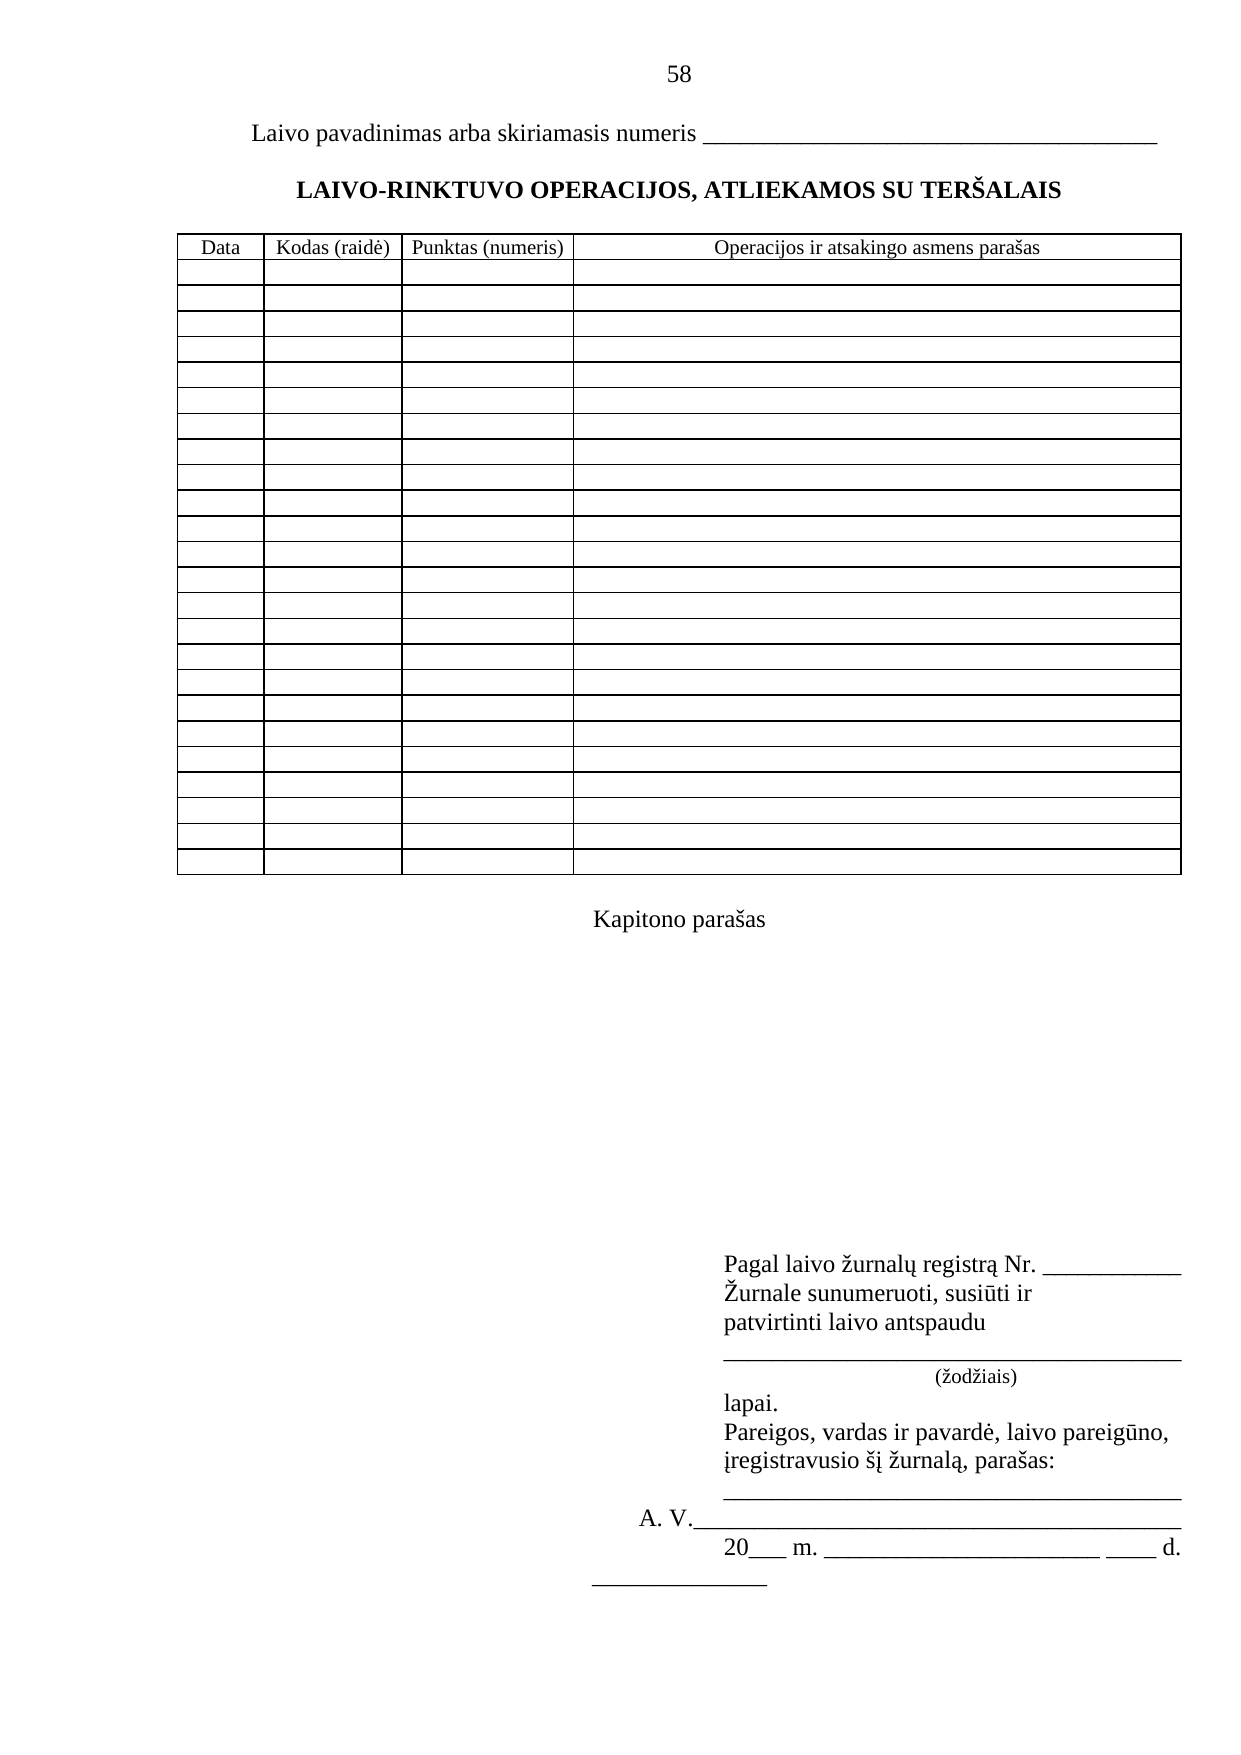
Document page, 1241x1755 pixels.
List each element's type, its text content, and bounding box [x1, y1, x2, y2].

table_cell [574, 568, 578, 592]
table_cell [569, 260, 573, 284]
table_cell [569, 491, 573, 515]
table_cell [574, 312, 578, 336]
table_cell [569, 798, 573, 822]
text Žurnale sunumeruoti, susiūti ir [649, 1278, 1181, 1307]
table_cell [569, 619, 573, 643]
table_cell [574, 619, 578, 643]
table_cell [574, 542, 578, 566]
table_cell [569, 363, 573, 387]
table_cell [569, 312, 573, 336]
table_cell [574, 260, 578, 284]
table_cell [574, 363, 578, 387]
table_cell [574, 645, 578, 669]
table_cell [574, 337, 578, 361]
table_cell [569, 568, 573, 592]
table_cell [574, 388, 578, 412]
table_cell [574, 722, 578, 746]
table_cell [574, 747, 578, 771]
table_cell [569, 440, 573, 464]
text (žodžiais) [177, 1364, 1181, 1388]
text ______________ [177, 1561, 1181, 1589]
table_cell [569, 542, 573, 566]
text 20___ m. ____ d. [649, 1532, 1181, 1561]
table_cell [569, 850, 573, 874]
table_cell [569, 747, 573, 771]
table_cell [574, 440, 578, 464]
text Kapitono parašas [177, 904, 1181, 933]
table_cell [569, 388, 573, 412]
table_cell [569, 286, 573, 310]
table_cell [574, 824, 578, 848]
table_cell [569, 465, 573, 489]
table_cell [569, 337, 573, 361]
text Laivo pavadinimas arba skiriamasis numeris [177, 118, 1181, 147]
text LAIVO-RINKTUVO OPERACIJOS, ATLIEKAMOS SU TERŠALAIS [177, 176, 1181, 204]
text Pagal laivo žurnalų registrą Nr. [649, 1249, 1181, 1278]
table_cell [574, 465, 578, 489]
table_cell [569, 696, 573, 720]
table_cell [569, 645, 573, 669]
table_cell [574, 517, 578, 541]
table_cell [574, 286, 578, 310]
table_cell [569, 593, 573, 617]
table_cell [574, 798, 578, 822]
table_cell [569, 773, 573, 797]
text Pareigos, vardas ir pavardė, laivo pareigūno, įregistravusio šį žurnalą, parašas: [723, 1417, 1181, 1474]
table_cell [569, 670, 573, 694]
table_cell [574, 850, 578, 874]
table_cell [569, 722, 573, 746]
table_cell [574, 696, 578, 720]
table_cell [574, 593, 578, 617]
table_cell [569, 824, 573, 848]
text A. V. [565, 1503, 1181, 1532]
table_cell [574, 414, 578, 438]
text lapai. [649, 1388, 1181, 1417]
text patvirtinti laivo antspaudu [649, 1307, 1181, 1335]
table_cell [574, 491, 578, 515]
table_cell [574, 670, 578, 694]
table_cell [574, 773, 578, 797]
table_cell [569, 517, 573, 541]
table_cell [569, 414, 573, 438]
